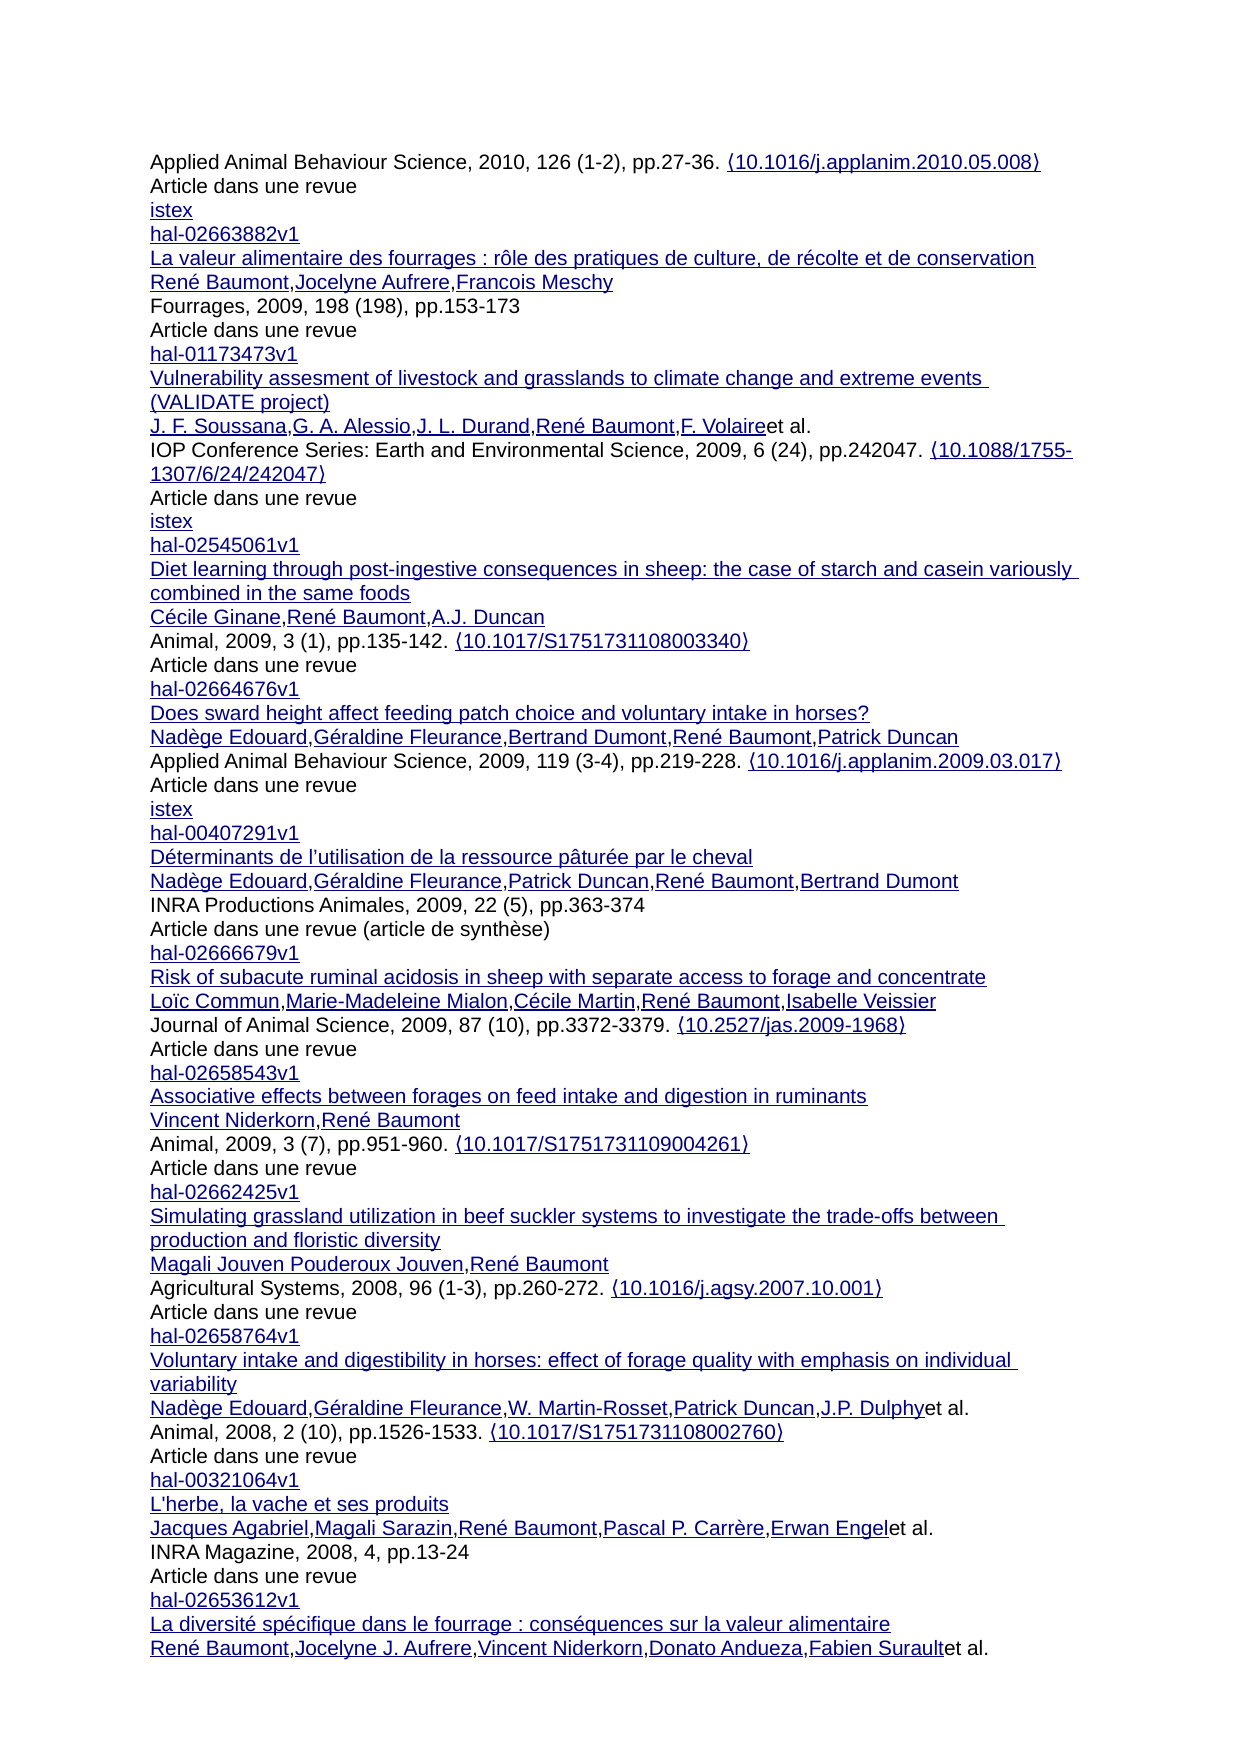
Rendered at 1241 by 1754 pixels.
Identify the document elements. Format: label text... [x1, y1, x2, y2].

table_cell La diversité spécifique dans le fourrage : conséquences sur la valeur alimentaire René Baumont,Jocelyne J. Aufrere,Vincent Niderkorn,Donato Andueza,Fabien Suraultet al. [150, 1611, 1090, 1659]
table_cell Simulating grassland utilization in beef suckler systems to investigate the trade-offs between production and floristic diversity Magali Jouven Pouderoux Jouven,René Baumont Agricultural Systems, 2008, 96 (1-3), pp.260-272. ⟨10.1016/j.agsy.2007.10.001⟩ Article dans une revue hal-02658764v1 [150, 1204, 1090, 1348]
table_cell Voluntary intake and digestibility in horses: effect of forage quality with emphasis on individual variability Nadège Edouard,Géraldine Fleurance,W. Martin-Rosset,Patrick Duncan,J.P. Dulphyet al. Animal, 2008, 2 (10), pp.1526-1533. ⟨10.1017/S1751731108002760⟩ Article dans une revue hal-00321064v1 [150, 1348, 1090, 1492]
table_cell Associative effects between forages on feed intake and digestion in ruminants Vincent Niderkorn,René Baumont Animal, 2009, 3 (7), pp.951-960. ⟨10.1017/S1751731109004261⟩ Article dans une revue hal-02662425v1 [150, 1084, 1090, 1204]
table_cell L'herbe, la vache et ses produits Jacques Agabriel,Magali Sarazin,René Baumont,Pascal P. Carrère,Erwan Engelet al. INRA Magazine, 2008, 4, pp.13-24 Article dans une revue hal-02653612v1 [150, 1492, 1090, 1611]
table_cell Vulnerability assesment of livestock and grasslands to climate change and extreme events (VALIDATE project) J. F. Soussana,G. A. Alessio,J. L. Durand,René Baumont,F. Volaireet al. IOP Conference Series: Earth and Environmental Science, 2009, 6 (24), pp.242047. ⟨10.1088/1755-1307/6/24/242047⟩ Article dans une revue istex hal-02545061v1 [150, 366, 1090, 557]
table_cell Déterminants de l’utilisation de la ressource pâturée par le cheval Nadège Edouard,Géraldine Fleurance,Patrick Duncan,René Baumont,Bertrand Dumont INRA Productions Animales, 2009, 22 (5), pp.363-374 Article dans une revue (article de synthèse) hal-02666679v1 [150, 845, 1090, 964]
table_cell Applied Animal Behaviour Science, 2010, 126 (1-2), pp.27-36. ⟨10.1016/j.applanim.2010.05.008⟩ Article dans une revue istex hal-02663882v1 [150, 150, 1090, 246]
table_cell Does sward height affect feeding patch choice and voluntary intake in horses? Nadège Edouard,Géraldine Fleurance,Bertrand Dumont,René Baumont,Patrick Duncan Applied Animal Behaviour Science, 2009, 119 (3-4), pp.219-228. ⟨10.1016/j.applanim.2009.03.017⟩ Article dans une revue istex hal-00407291v1 [150, 701, 1090, 845]
table_cell La valeur alimentaire des fourrages : rôle des pratiques de culture, de récolte et de conservation René Baumont,Jocelyne Aufrere,Francois Meschy Fourrages, 2009, 198 (198), pp.153-173 Article dans une revue hal-01173473v1 [150, 246, 1090, 366]
table_cell Diet learning through post-ingestive consequences in sheep: the case of starch and casein variously combined in the same foods Cécile Ginane,René Baumont,A.J. Duncan Animal, 2009, 3 (1), pp.135-142. ⟨10.1017/S1751731108003340⟩ Article dans une revue hal-02664676v1 [150, 557, 1090, 701]
table_cell Risk of subacute ruminal acidosis in sheep with separate access to forage and concentrate Loïc Commun,Marie-Madeleine Mialon,Cécile Martin,René Baumont,Isabelle Veissier Journal of Animal Science, 2009, 87 (10), pp.3372-3379. ⟨10.2527/jas.2009-1968⟩ Article dans une revue hal-02658543v1 [150, 965, 1090, 1084]
